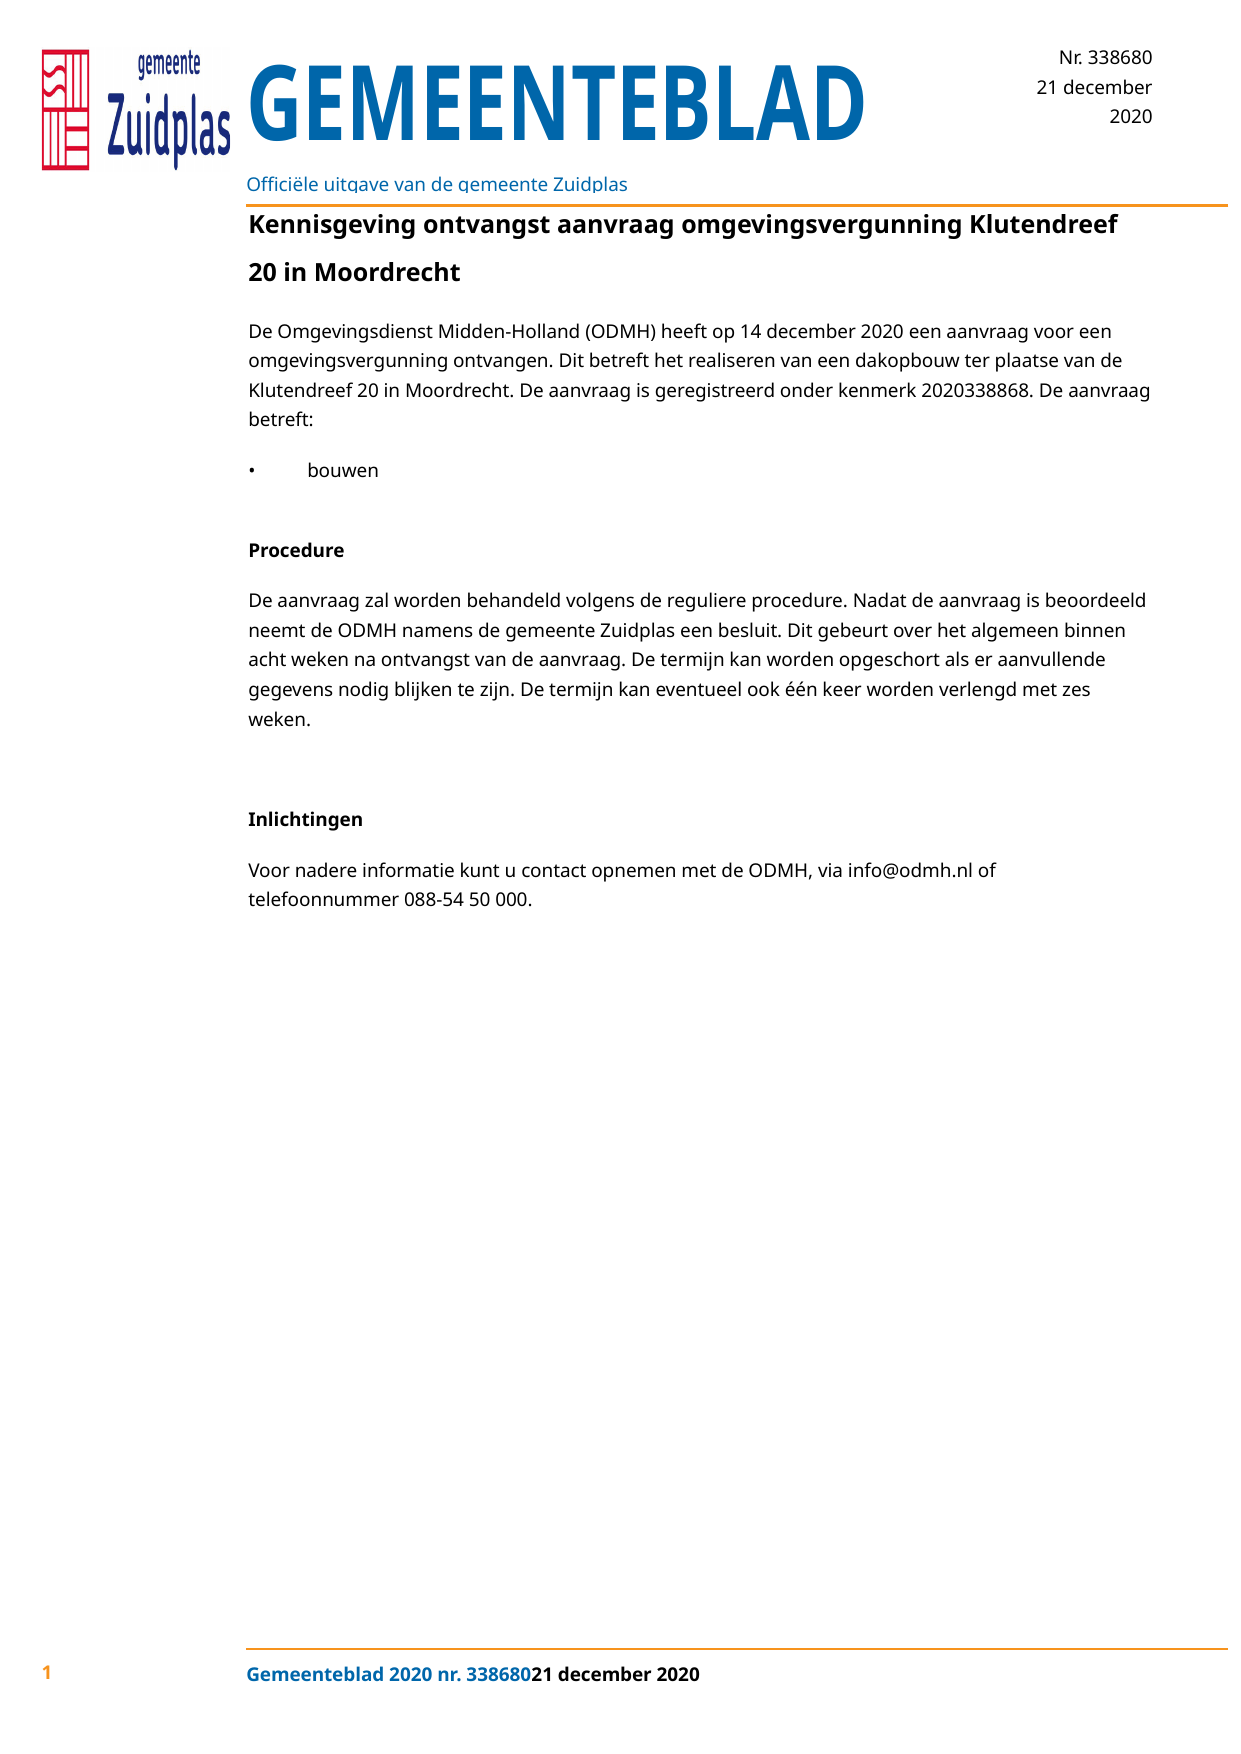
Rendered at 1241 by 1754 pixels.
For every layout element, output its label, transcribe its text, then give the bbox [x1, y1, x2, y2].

text De aanvraag zal worden behandeld volgens de reguliere procedure. Nadat de aanvraag is beoordeeld neemt de ODMH namens de gemeente Zuidplas een besluit. Dit gebeurt over het algemeen binnen acht weken na ontvangst van de aanvraag. De termijn kan worden opgeschort als er aanvullende gegevens nodig blijken te zijn. De termijn kan eventueel ook één keer worden verlengd met zes weken. [248, 587, 1152, 732]
text De Omgevingsdienst Midden-Holland (ODMH) heeft op 14 december 2020 een aanvraag voor een omgevingsvergunning ontvangen. Dit betreft het realiseren van een dakopbouw ter plaatse van de Klutendreef 20 in Moordrecht. De aanvraag is geregistreerd onder kenmerk 2020338868. De aanvraag betreft: [248, 318, 1152, 432]
picture [41, 47, 231, 172]
text Inlichtingen [248, 807, 1152, 832]
text Procedure [248, 537, 1152, 563]
text Voor nadere informatie kunt u contact opnemen met de ODMH, via info@odmh.nl of telefoonnummer 088-54 50 000. [248, 857, 1152, 912]
text Kennisgeving ontvangst aanvraag omgevingsvergunning Klutendreef 20 in Moordrecht [248, 207, 1152, 288]
list bouwen [248, 457, 1152, 483]
